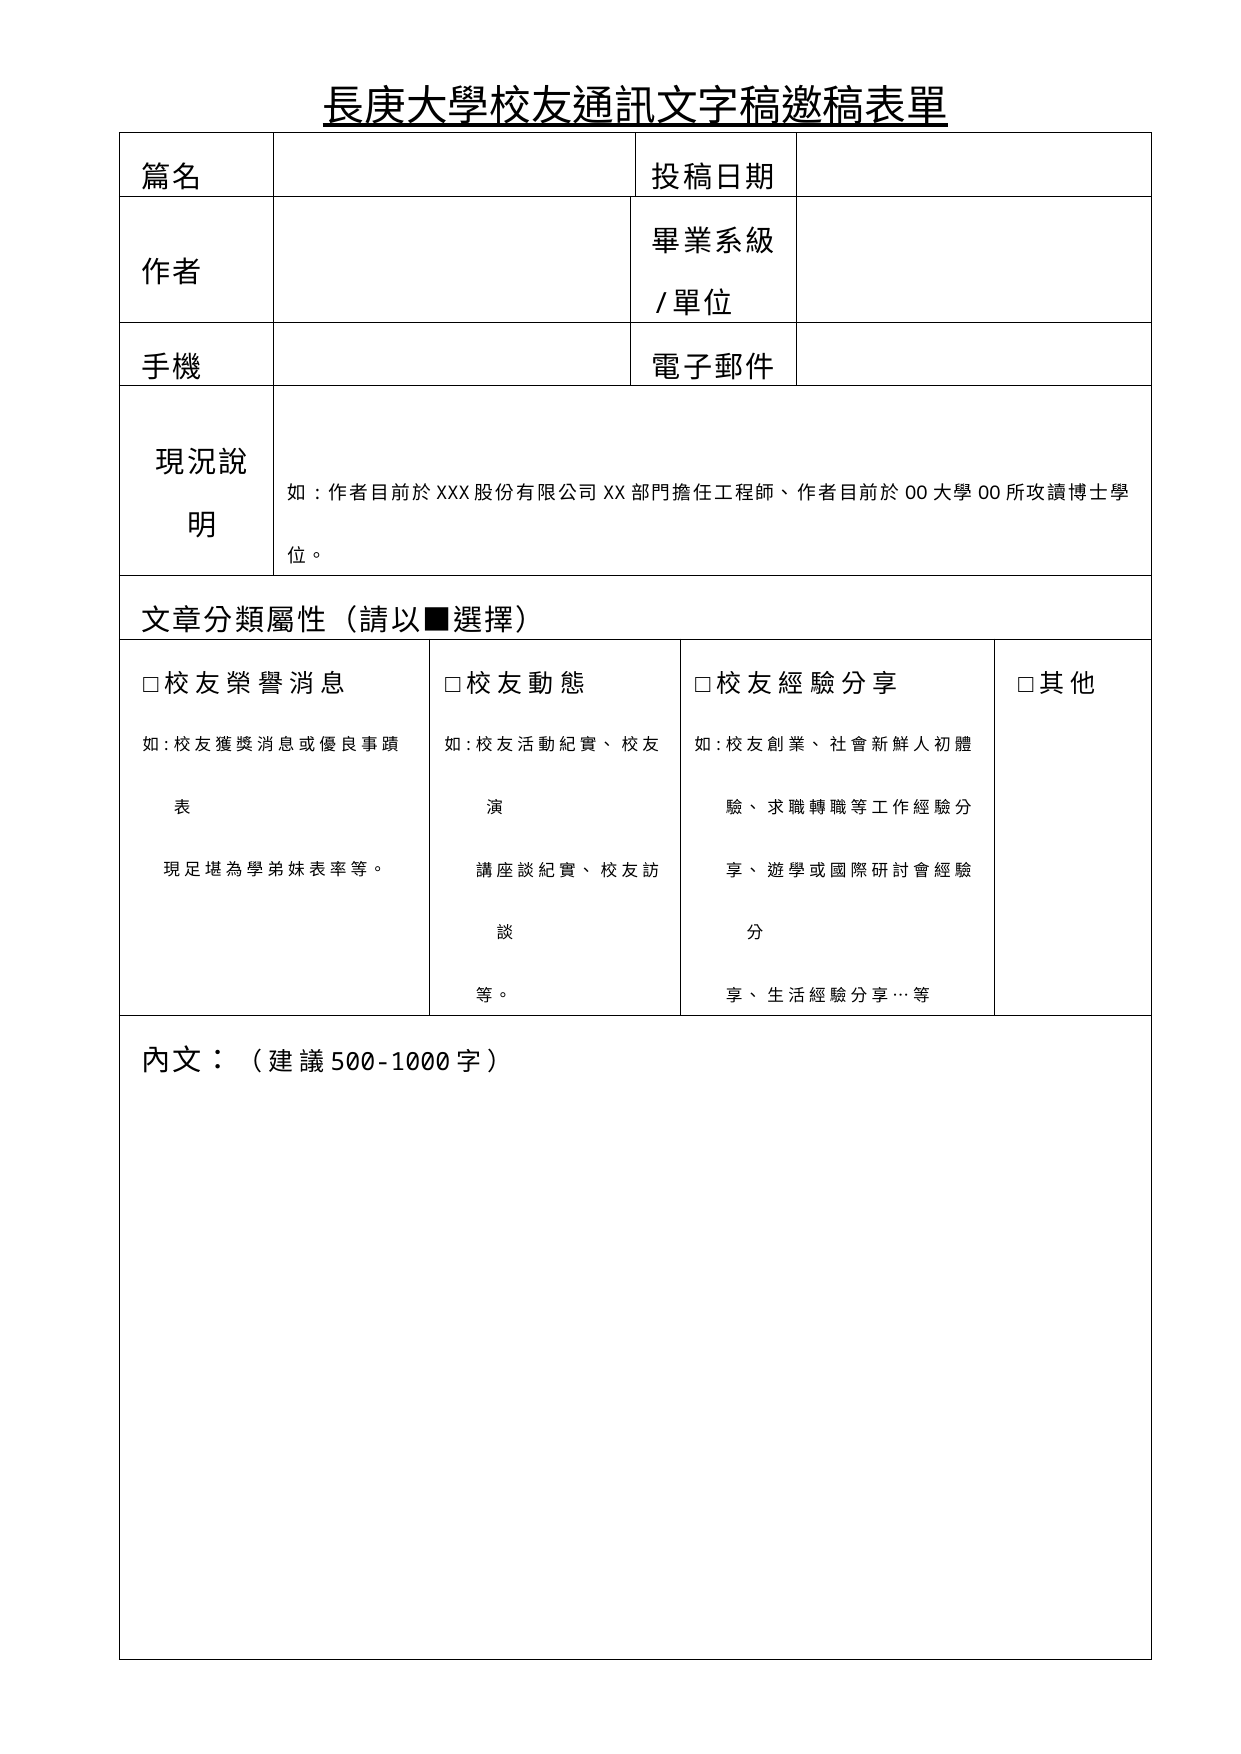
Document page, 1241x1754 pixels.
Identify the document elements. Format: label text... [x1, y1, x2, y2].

table_cell 內文：（建議500-1000字） [120, 1016, 1151, 1659]
table_header 投稿日期 [636, 133, 796, 196]
table_cell 文章分類屬性（請以■選擇） [120, 576, 1151, 638]
table_cell [797, 323, 1151, 385]
table_cell 手機 [120, 323, 273, 385]
table_cell □校友動態 如:校友活動紀實、校友演 講座談紀實、校友訪談 等。 [430, 640, 680, 1014]
table_cell [274, 323, 630, 385]
table_cell 畢業系級/單位 [631, 197, 796, 322]
table_cell 作者 [120, 197, 273, 322]
table_cell [274, 197, 630, 322]
text 長庚大學校友通訊文字稿邀稿表單 [119, 72, 1151, 132]
table_header [274, 133, 635, 196]
table_cell 現況說明 [120, 386, 273, 575]
table_cell 如:作者目前於XXX股份有限公司XX部門擔任工程師、作者目前於OO大學OO所攻讀博士學位。 [274, 449, 1151, 575]
table_cell □其他 [995, 640, 1151, 1014]
table_cell [797, 197, 1151, 322]
table_header 篇名 [120, 133, 273, 196]
table_cell [274, 386, 1151, 449]
table_cell □校友榮譽消息 如:校友獲獎消息或優良事蹟表 現足堪為學弟妹表率等。 [120, 640, 429, 1014]
table_header [797, 133, 1151, 196]
table_cell 電子郵件 [631, 323, 796, 385]
table_cell □校友經驗分享 如:校友創業、社會新鮮人初體 驗、求職轉職等工作經驗分 享、遊學或國際研討會經驗分 享、生活經驗分享…等 [681, 640, 994, 1014]
